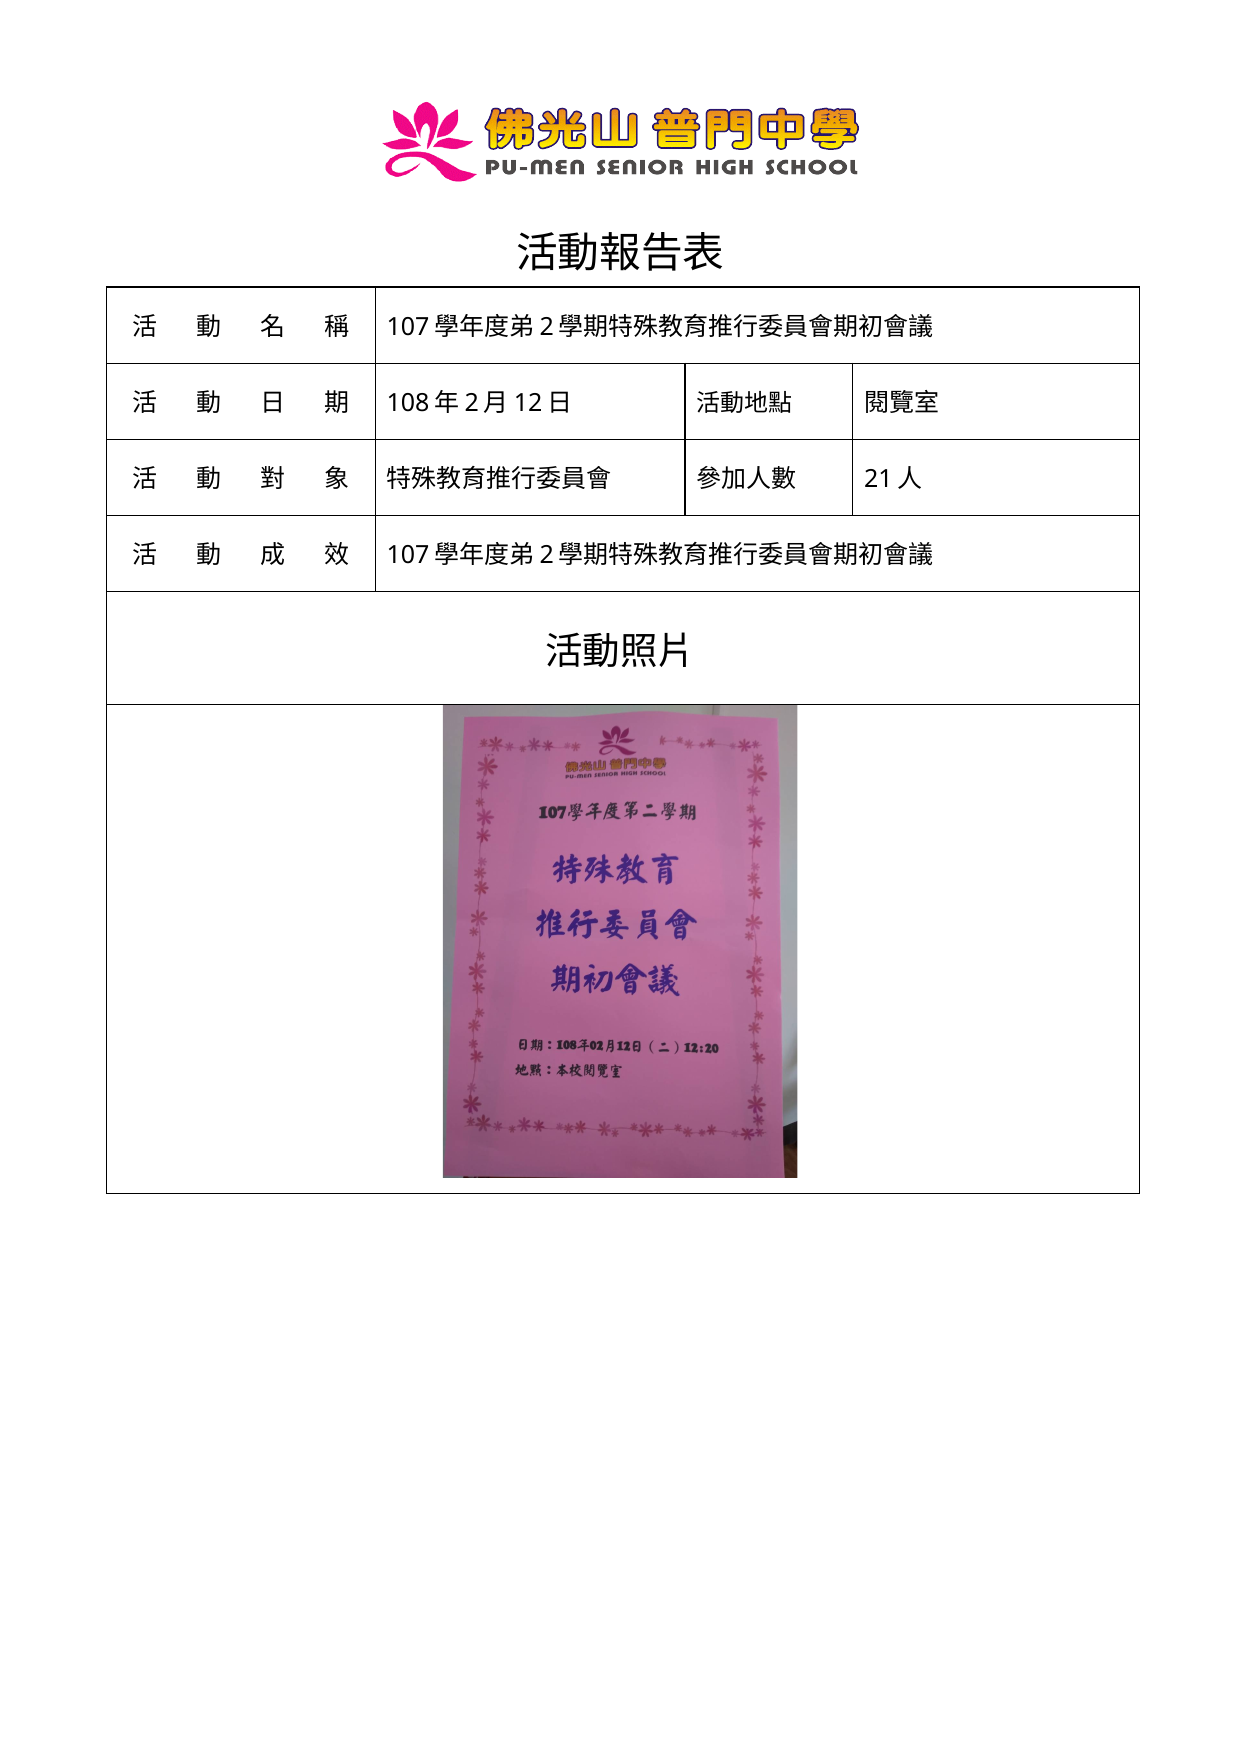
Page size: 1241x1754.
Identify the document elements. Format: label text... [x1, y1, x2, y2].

table_header 107學年度弟2學期特殊教育推行委員會期初會議 [376, 288, 1139, 362]
table_cell 參加人數 [686, 440, 852, 514]
table_header 活動名稱 [107, 288, 375, 362]
table_cell 活動地點 [686, 364, 852, 438]
table_cell 活動日期 [107, 364, 375, 438]
table_cell 21人 [853, 440, 1139, 514]
table_cell 特殊教育推行委員會 [376, 440, 684, 514]
table_cell 活動成效 [107, 516, 375, 591]
table_cell 活動對象 [107, 440, 375, 514]
table_cell [107, 705, 1139, 1193]
table_cell 108年2月12日 [376, 364, 684, 438]
table_cell 閱覽室 [853, 364, 1139, 438]
picture [442, 705, 798, 1178]
table_cell 活動照片 [107, 592, 1139, 704]
picture [378, 98, 862, 185]
table_cell 107學年度弟2學期特殊教育推行委員會期初會議 [376, 516, 1139, 591]
text 活動報告表 [118, 211, 1122, 286]
